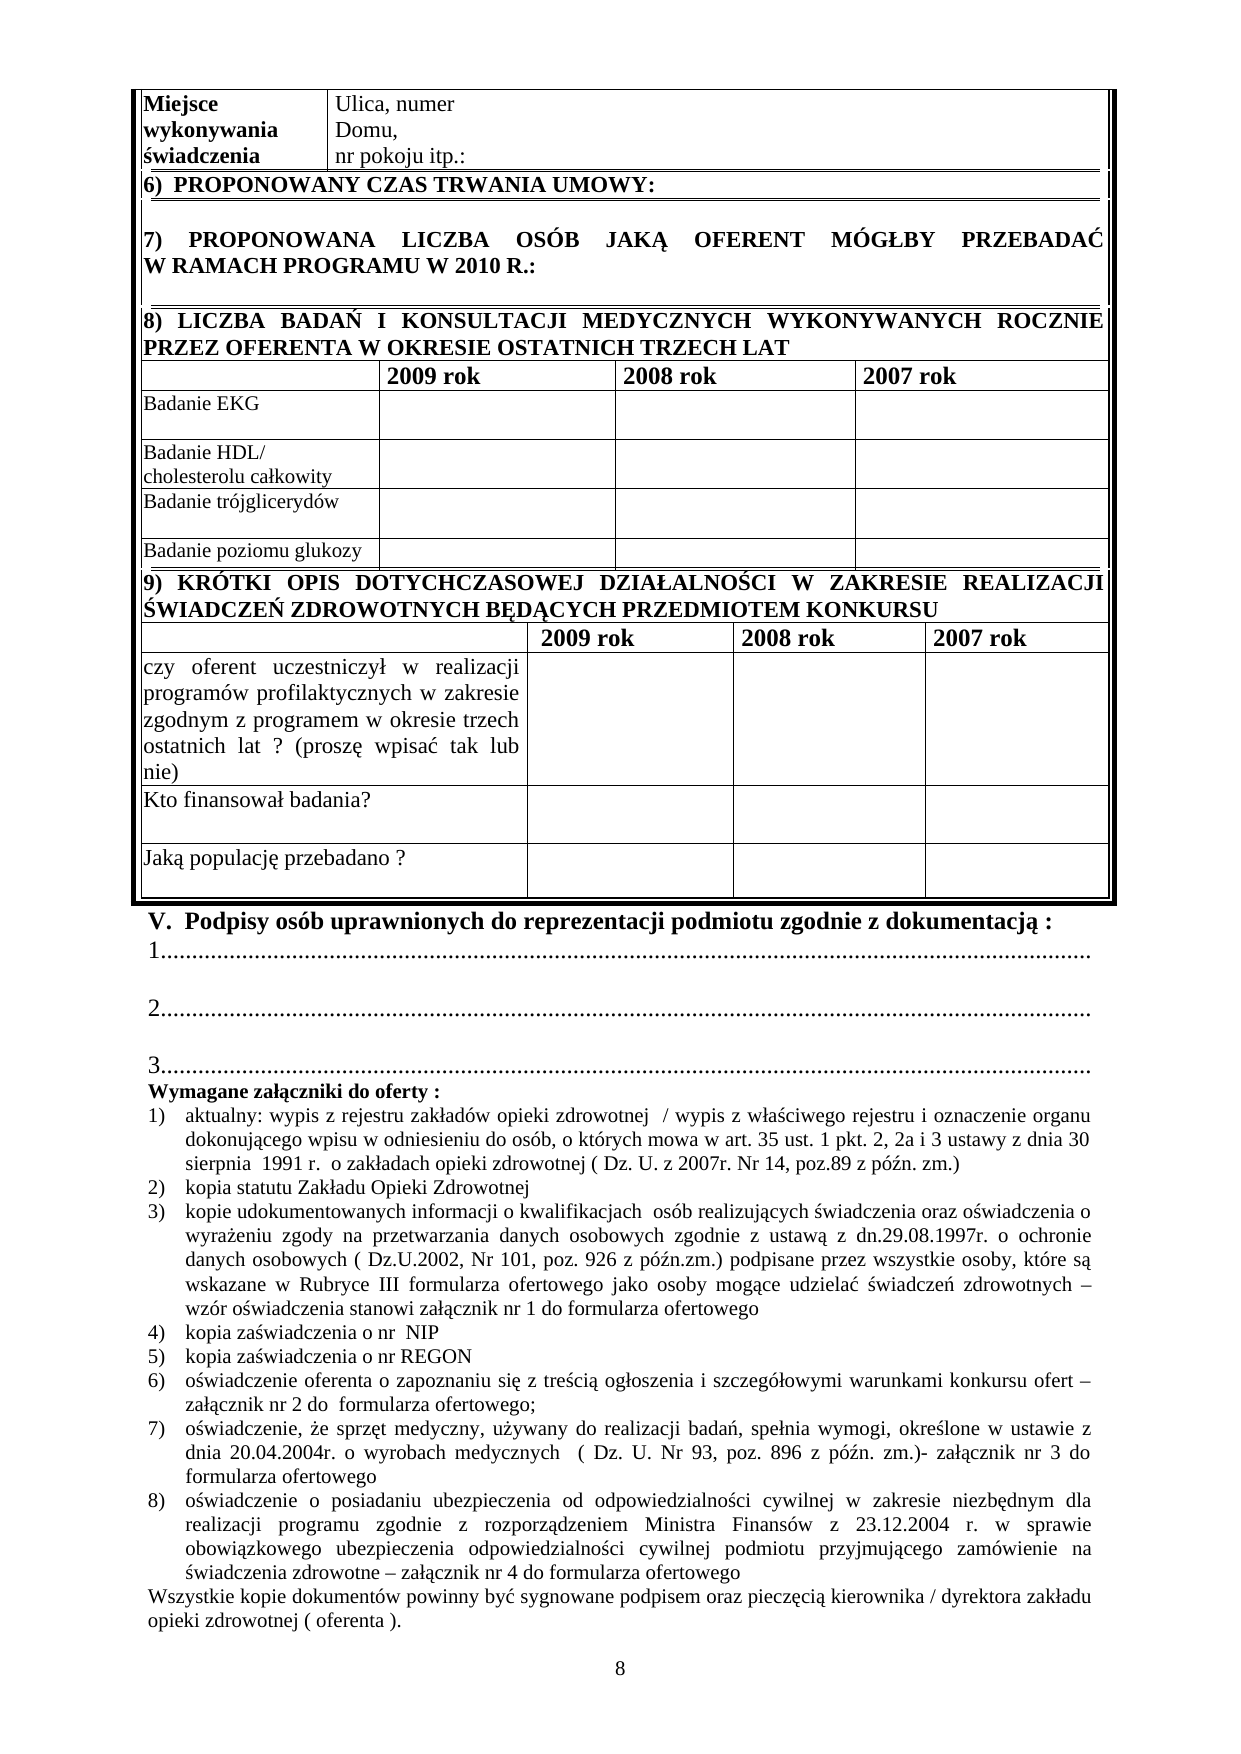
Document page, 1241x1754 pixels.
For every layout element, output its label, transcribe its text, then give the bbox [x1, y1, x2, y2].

table_cell czy oferent uczestniczył w realizacji programów profilaktycznych w zakresie zgodnym z programem w okresie trzech ostatnich lat ? (proszę wpisać tak lub nie) [142, 653, 527, 785]
table_cell [528, 786, 733, 843]
text 2..................................................................................................................................................... [148, 993, 1092, 1021]
table_cell 9) KRÓTKI OPIS DOTYCHCZASOWEJ DZIAŁALNOŚCI W ZAKRESIE REALIZACJI ŚWIADCZEŃ ZDROWOTNYCH BĘDĄCYCH PRZEDMIOTEM KONKURSU [136, 567, 1112, 622]
list kopia zaświadczenia o nr NIP [148, 1319, 1092, 1344]
table_cell [136, 360, 141, 390]
table_cell [616, 539, 855, 567]
list kopia statutu Zakładu Opieki Zdrowotnej [148, 1175, 1092, 1199]
list oświadczenie, że sprzęt medyczny, używany do realizacji badań, spełnia wymogi, określone w ustawie z dnia 20.04.2004r. o wyrobach medycznych ( Dz. U. Nr 93, poz. 896 z późn. zm.)- załącznik nr 3 do formularza ofertowego [148, 1416, 1092, 1488]
table_cell 2009 rok [528, 623, 733, 652]
table_cell [856, 440, 1108, 488]
table_cell [380, 539, 615, 567]
table_cell [734, 844, 925, 897]
table_cell [926, 786, 1108, 843]
table_cell [142, 361, 379, 390]
table_cell [856, 539, 1108, 567]
table_cell [856, 391, 1108, 439]
text 3..................................................................................................................................................... [148, 1050, 1092, 1079]
table_cell [142, 623, 527, 652]
list aktualny: wypis z rejestru zakładów opieki zdrowotnej / wypis z właściwego rejestru i oznaczenie organu dokonującego wpisu w odniesieniu do osób, o których mowa w art. 35 ust. 1 pkt. 2, 2a i 3 ustawy z dnia 30 sierpnia 1991 r. o zakładach opieki zdrowotnej ( Dz. U. z 2007r. Nr 14, poz.89 z późn. zm.) [148, 1103, 1092, 1175]
table_cell [616, 440, 855, 488]
table_cell 2007 rok [926, 623, 1108, 652]
table_cell [528, 653, 733, 785]
table_cell [136, 622, 141, 652]
table_cell [380, 391, 615, 439]
table_cell [734, 653, 925, 785]
table_cell [616, 489, 855, 537]
table_cell [926, 844, 1108, 897]
table_cell Ulica, numer Domu, nr pokoju itp.: [328, 90, 1108, 169]
list kopia zaświadczenia o nr REGON [148, 1344, 1092, 1368]
text Wszystkie kopie dokumentów powinny być sygnowane podpisem oraz pieczęcią kierownika / dyrektora zakładu opieki zdrowotnej ( oferenta ). [148, 1584, 1092, 1632]
table_cell 2008 rok [616, 361, 855, 390]
table_cell Badanie trójglicerydów [142, 489, 379, 537]
table_cell [380, 489, 615, 537]
table_cell [528, 844, 733, 897]
table_cell [616, 391, 855, 439]
table_cell [856, 489, 1108, 537]
text 1..................................................................................................................................................... [148, 935, 1092, 964]
list oświadczenie oferenta o zapoznaniu się z treścią ogłoszenia i szczegółowymi warunkami konkursu ofert – załącznik nr 2 do formularza ofertowego; [148, 1368, 1092, 1416]
table_cell Miejsce wykonywania świadczenia [142, 90, 327, 169]
table_cell Kto finansował badania? [142, 786, 527, 843]
list oświadczenie o posiadaniu ubezpieczenia od odpowiedzialności cywilnej w zakresie niezbędnym dla realizacji programu zgodnie z rozporządzeniem Ministra Finansów z 23.12.2004 r. w sprawie obowiązkowego ubezpieczenia odpowiedzialności cywilnej podmiotu przyjmującego zamówienie na świadczenia zdrowotne – załącznik nr 4 do formularza ofertowego [148, 1488, 1092, 1584]
table_cell 2009 rok [380, 361, 615, 390]
table_cell [136, 390, 141, 439]
list kopie udokumentowanych informacji o kwalifikacjach osób realizujących świadczenia oraz oświadczenia o wyrażeniu zgody na przetwarzania danych osobowych zgodnie z ustawą z dn.29.08.1997r. o ochronie danych osobowych ( Dz.U.2002, Nr 101, poz. 926 z późn.zm.) podpisane przez wszystkie osoby, które są wskazane w Rubryce III formularza ofertowego jako osoby mogące udzielać świadczeń zdrowotnych – wzór oświadczenia stanowi załącznik nr 1 do formularza ofertowego [148, 1199, 1092, 1319]
table_cell 2007 rok [856, 361, 1108, 390]
text V. Podpisy osób uprawnionych do reprezentacji podmiotu zgodnie z dokumentacją : [148, 906, 1092, 935]
table_cell 8) LICZBA BADAŃ I KONSULTACJI MEDYCZNYCH WYKONYWANYCH ROCZNIE PRZEZ OFERENTA W OKRESIE OSTATNICH TRZECH LAT [136, 305, 1112, 360]
table_cell [926, 653, 1108, 785]
table_cell [380, 440, 615, 488]
table_cell Jaką populację przebadano ? [142, 844, 527, 897]
table_cell [734, 786, 925, 843]
text Wymagane załączniki do oferty : [148, 1079, 1092, 1103]
table_cell 7) PROPONOWANA LICZBA OSÓB JAKĄ OFERENT MÓGŁBY PRZEBADAĆ W RAMACH PROGRAMU W 2010 R.: [136, 198, 1112, 305]
table_cell 6) PROPONOWANY CZAS TRWANIA UMOWY: [136, 169, 1112, 197]
table_cell 2008 rok [734, 623, 925, 652]
table_cell Badanie HDL/ cholesterolu całkowity [142, 440, 379, 488]
table_cell Badanie EKG [142, 391, 379, 439]
table_cell Badanie poziomu glukozy [142, 539, 379, 567]
